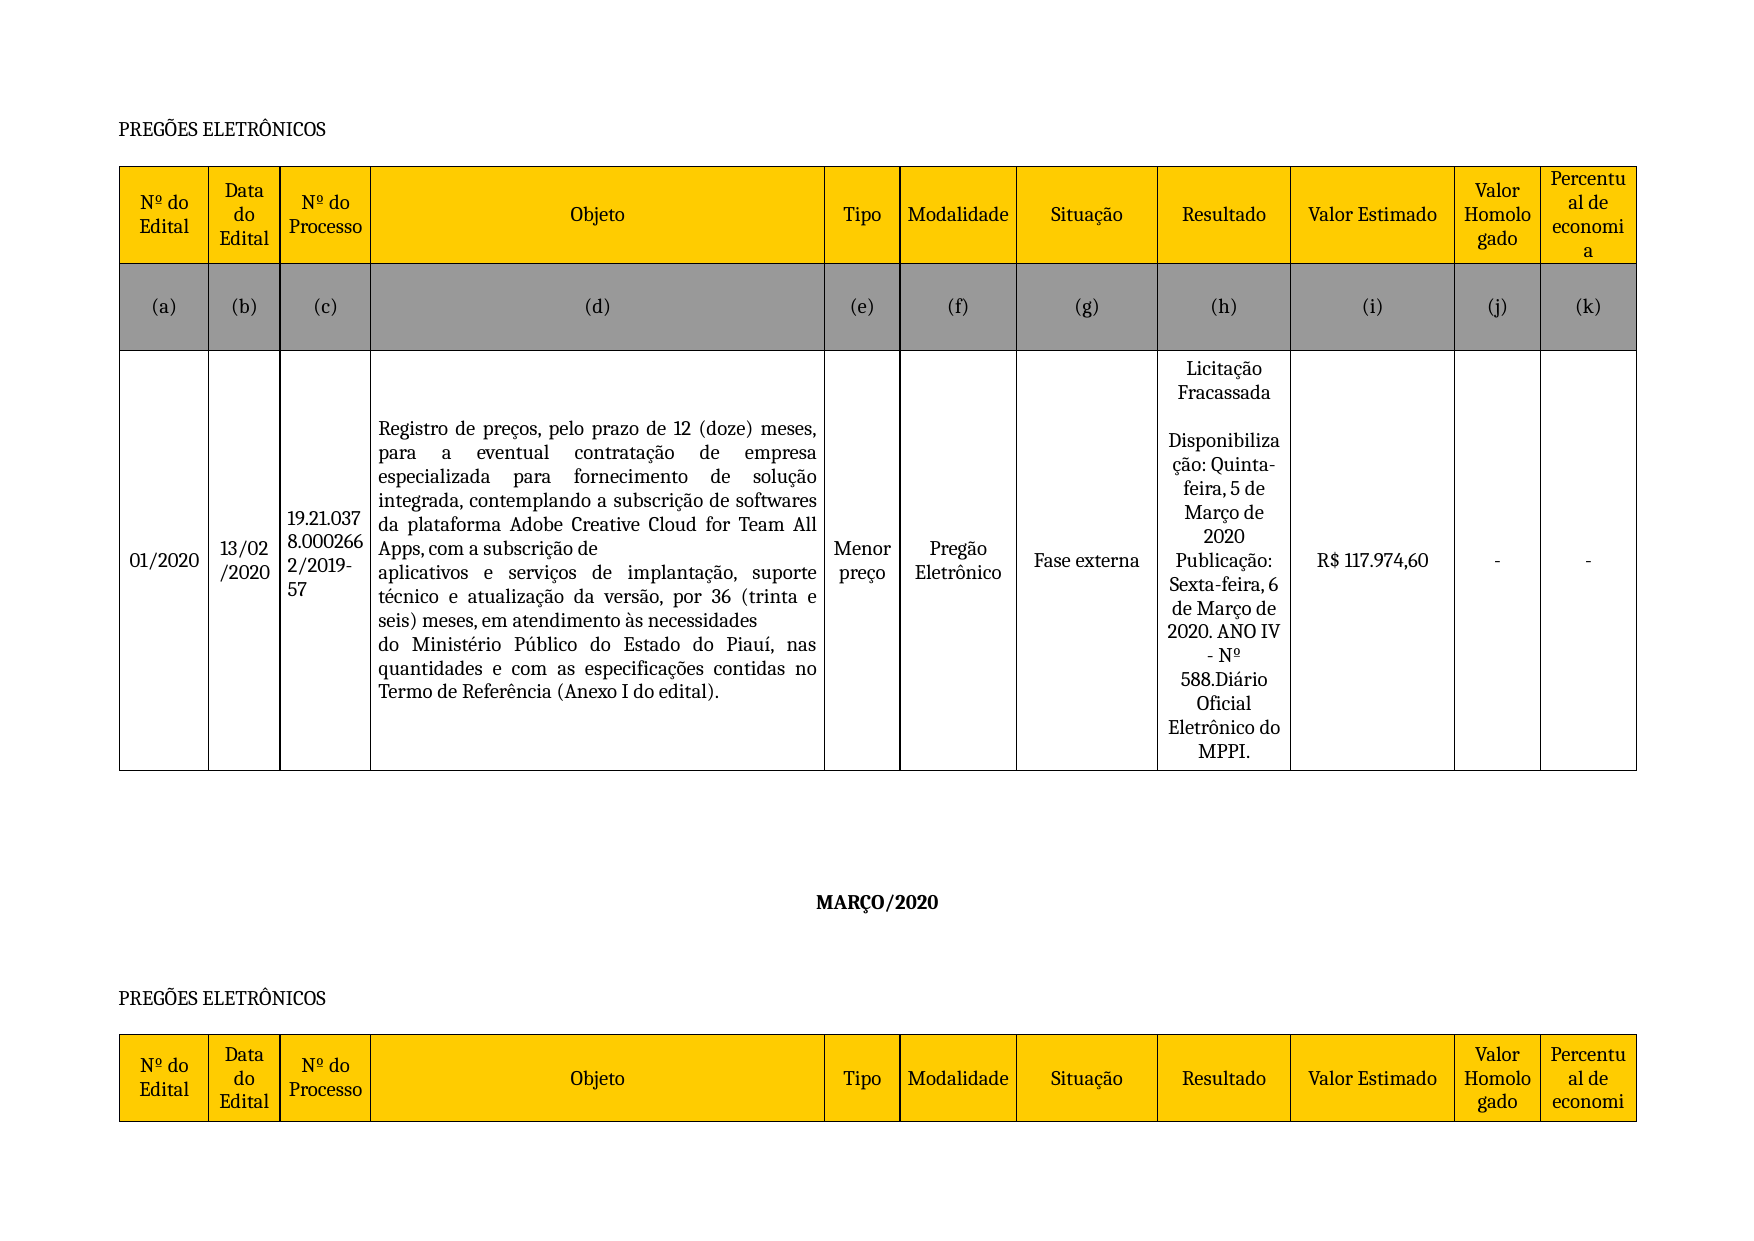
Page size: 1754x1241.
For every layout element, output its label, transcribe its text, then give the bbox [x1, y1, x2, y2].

table_header Tipo [825, 1035, 899, 1121]
table_cell (a) [120, 264, 208, 350]
table_header Situação [1017, 1035, 1157, 1121]
table_header Situação [1017, 167, 1157, 263]
table_header Objeto [371, 167, 824, 263]
table_cell (h) [1158, 264, 1290, 350]
table_header Data do Edital [209, 1035, 279, 1121]
table_header Modalidade [901, 167, 1016, 263]
text PREGÕES ELETRÔNICOS [118, 118, 1636, 142]
table_cell Registro de preços, pelo prazo de 12 (doze) meses, para a eventual contratação de empresa especializada para fornecimento de solução integrada, contemplando a subscrição de softwares da plataforma Adobe Creative Cloud for Team All Apps, com a subscrição de aplicativos e serviços de implantação, suporte técnico e atualização da versão, por 36 (trinta e seis) meses, em atendimento às necessidades do Ministério Público do Estado do Piauí, nas quantidades e com as especificações contidas no Termo de Referência (Anexo I do edital). [371, 351, 824, 770]
table_header Modalidade [901, 1035, 1016, 1121]
table_header Nº do Processo [281, 1035, 370, 1121]
table_cell Fase externa [1017, 351, 1157, 770]
table_header Valor Homologado [1455, 1035, 1540, 1121]
table_cell 13/02/2020 [209, 351, 279, 770]
table_cell (e) [825, 264, 899, 350]
text MARÇO/2020 [118, 891, 1636, 914]
table_cell (c) [281, 264, 370, 350]
table_cell (d) [371, 264, 824, 350]
table_cell 19.21.0378.0002662/2019-57 [281, 351, 370, 770]
table_cell Licitação Fracassada Disponibilização: Quinta-feira, 5 de Março de 2020 Publicação: Sexta-feira, 6 de Março de 2020. ANO IV - Nº 588.Diário Oficial Eletrônico do MPPI. [1158, 351, 1290, 770]
table_header Percentual de economia [1541, 167, 1636, 263]
table_header Resultado [1158, 1035, 1290, 1121]
table_cell (g) [1017, 264, 1157, 350]
table_header Objeto [371, 1035, 824, 1121]
table_header Resultado [1158, 167, 1290, 263]
table_header Valor Homologado [1455, 167, 1540, 263]
table_cell - [1541, 351, 1636, 770]
table_cell (j) [1455, 264, 1540, 350]
text PREGÕES ELETRÔNICOS [118, 986, 1636, 1010]
table_header Nº do Edital [120, 1035, 208, 1121]
table_cell (b) [209, 264, 279, 350]
table_header Valor Estimado [1291, 1035, 1454, 1121]
table_header Data do Edital [209, 167, 279, 263]
table_cell R$ 117.974,60 [1291, 351, 1454, 770]
table_header Nº do Processo [281, 167, 370, 263]
table_header Percentual de economi [1541, 1035, 1636, 1121]
table_header Nº do Edital [120, 167, 208, 263]
table_header Valor Estimado [1291, 167, 1454, 263]
table_cell - [1455, 351, 1540, 770]
table_cell (i) [1291, 264, 1454, 350]
table_cell (k) [1541, 264, 1636, 350]
table_header Tipo [825, 167, 899, 263]
table_cell (f) [901, 264, 1016, 350]
table_cell Pregão Eletrônico [901, 351, 1016, 770]
table_cell Menor preço [825, 351, 899, 770]
table_cell 01/2020 [120, 351, 208, 770]
